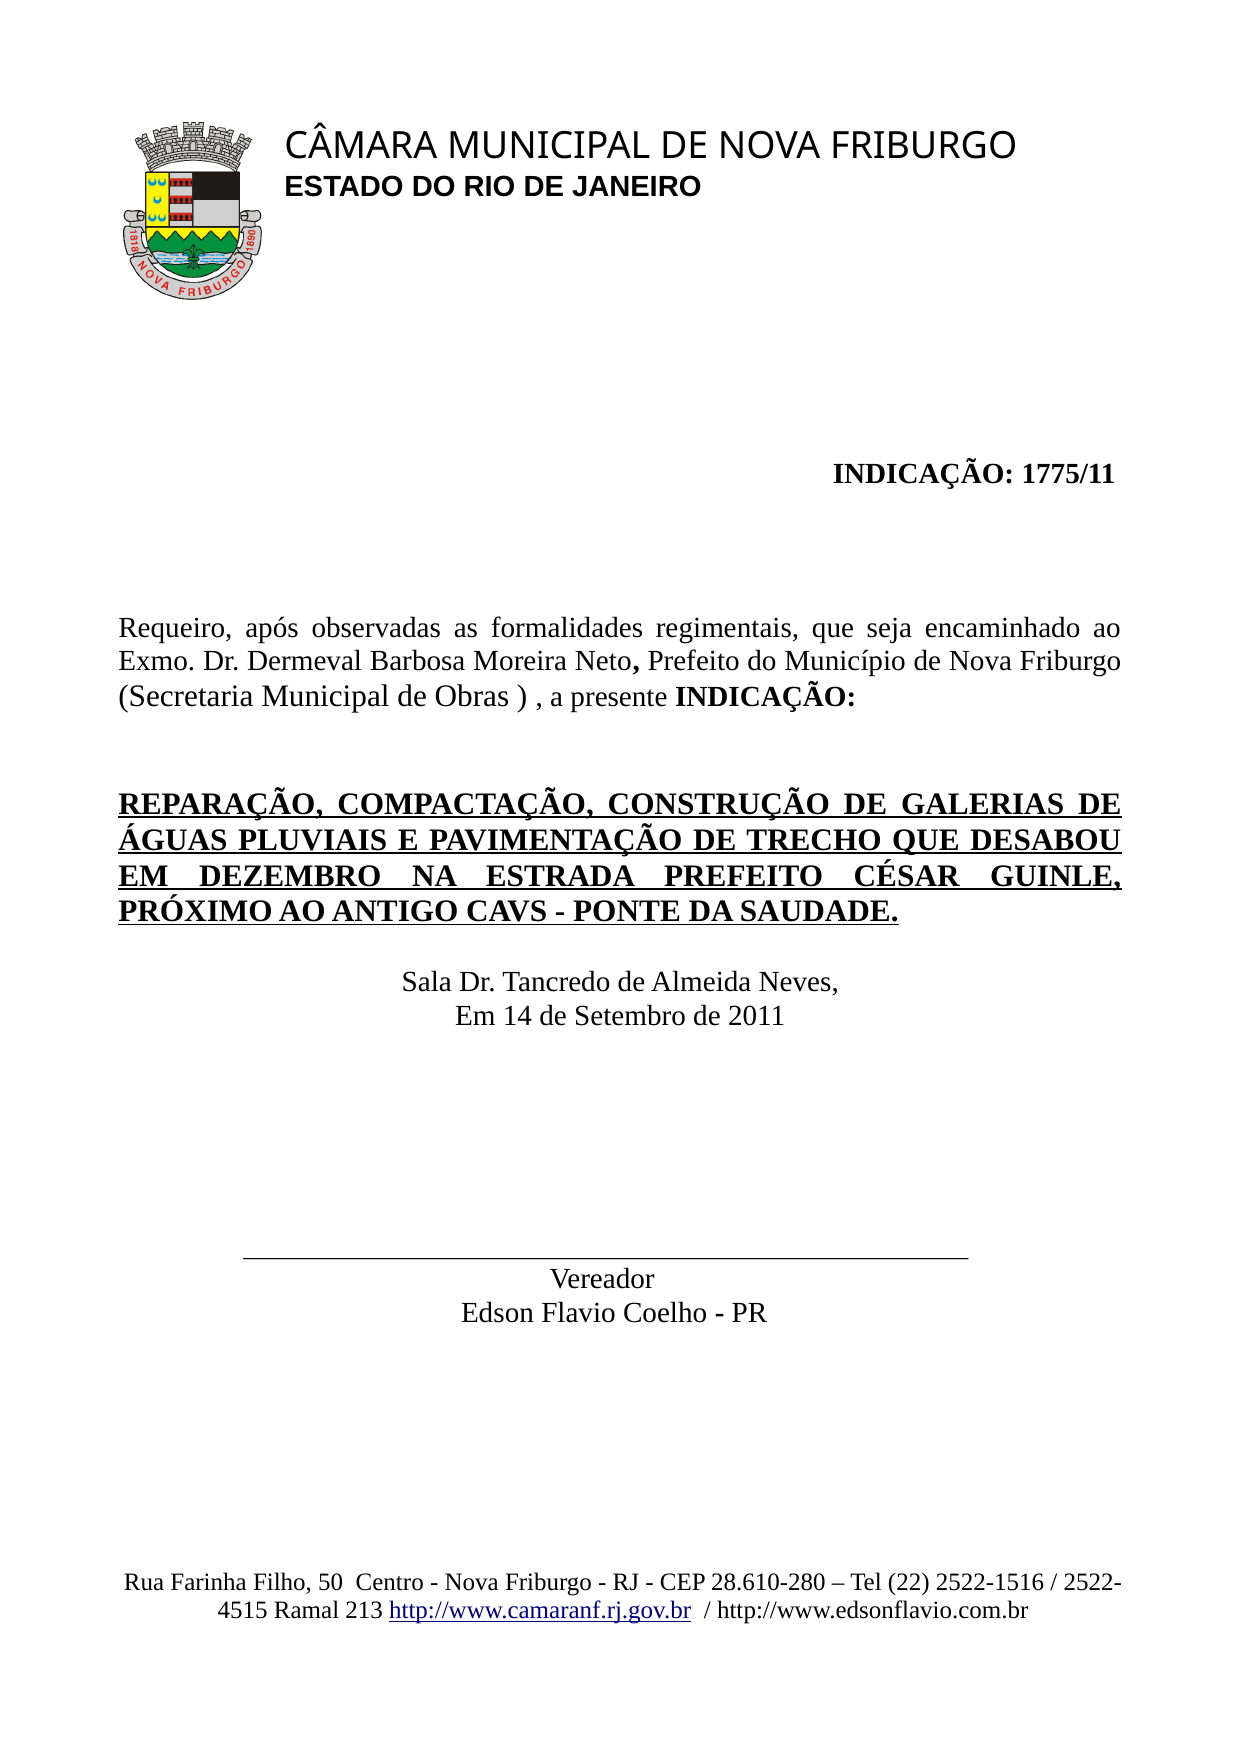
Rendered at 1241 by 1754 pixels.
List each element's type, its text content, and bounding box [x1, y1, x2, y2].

text INDICAÇÃO: 1775/11 [118, 457, 1122, 490]
text Requeiro, após observadas as formalidades regimentais, que seja encaminhado ao Exmo. Dr. Dermeval Barbosa Moreira Neto, Prefeito do Município de Nova Friburgo (Secretaria Municipal de Obras ) , a presente INDICAÇÃO: [118, 610, 1122, 713]
text Em 14 de Setembro de 2011 [118, 998, 1122, 1032]
text Sala Dr. Tancredo de Almeida Neves, [118, 964, 1122, 998]
text ÁGUAS PLUVIAIS E PAVIMENTAÇÃO DE TRECHO QUE DESABOU [118, 818, 1122, 852]
text EM DEZEMBRO NA ESTRADA PREFEITO CÉSAR GUINLE, [118, 854, 1122, 888]
text Rua Farinha Filho, 50 Centro - Nova Friburgo - RJ - CEP 28.610-280 – Tel (22) 2522-1516 / 2522-4515 Ramal 213 http://www.camaranf.rj.gov.br / http://www.edsonflavio.com.br [118, 1567, 1128, 1624]
text Vereador [118, 1262, 1122, 1295]
text CÂMARA MUNICIPAL DE NOVA FRIBURGO ESTADO DO RIO DE JANEIRO [118, 118, 1122, 303]
text REPARAÇÃO, COMPACTAÇÃO, CONSTRUÇÃO DE GALERIAS DE [118, 785, 1122, 816]
text Edson Flavio Coelho - PR [118, 1295, 1122, 1329]
text PRÓXIMO AO ANTIGO CAVS - PONTE DA SAUDADE. [118, 890, 1122, 929]
text __________________________________________________________ [118, 1233, 1122, 1262]
